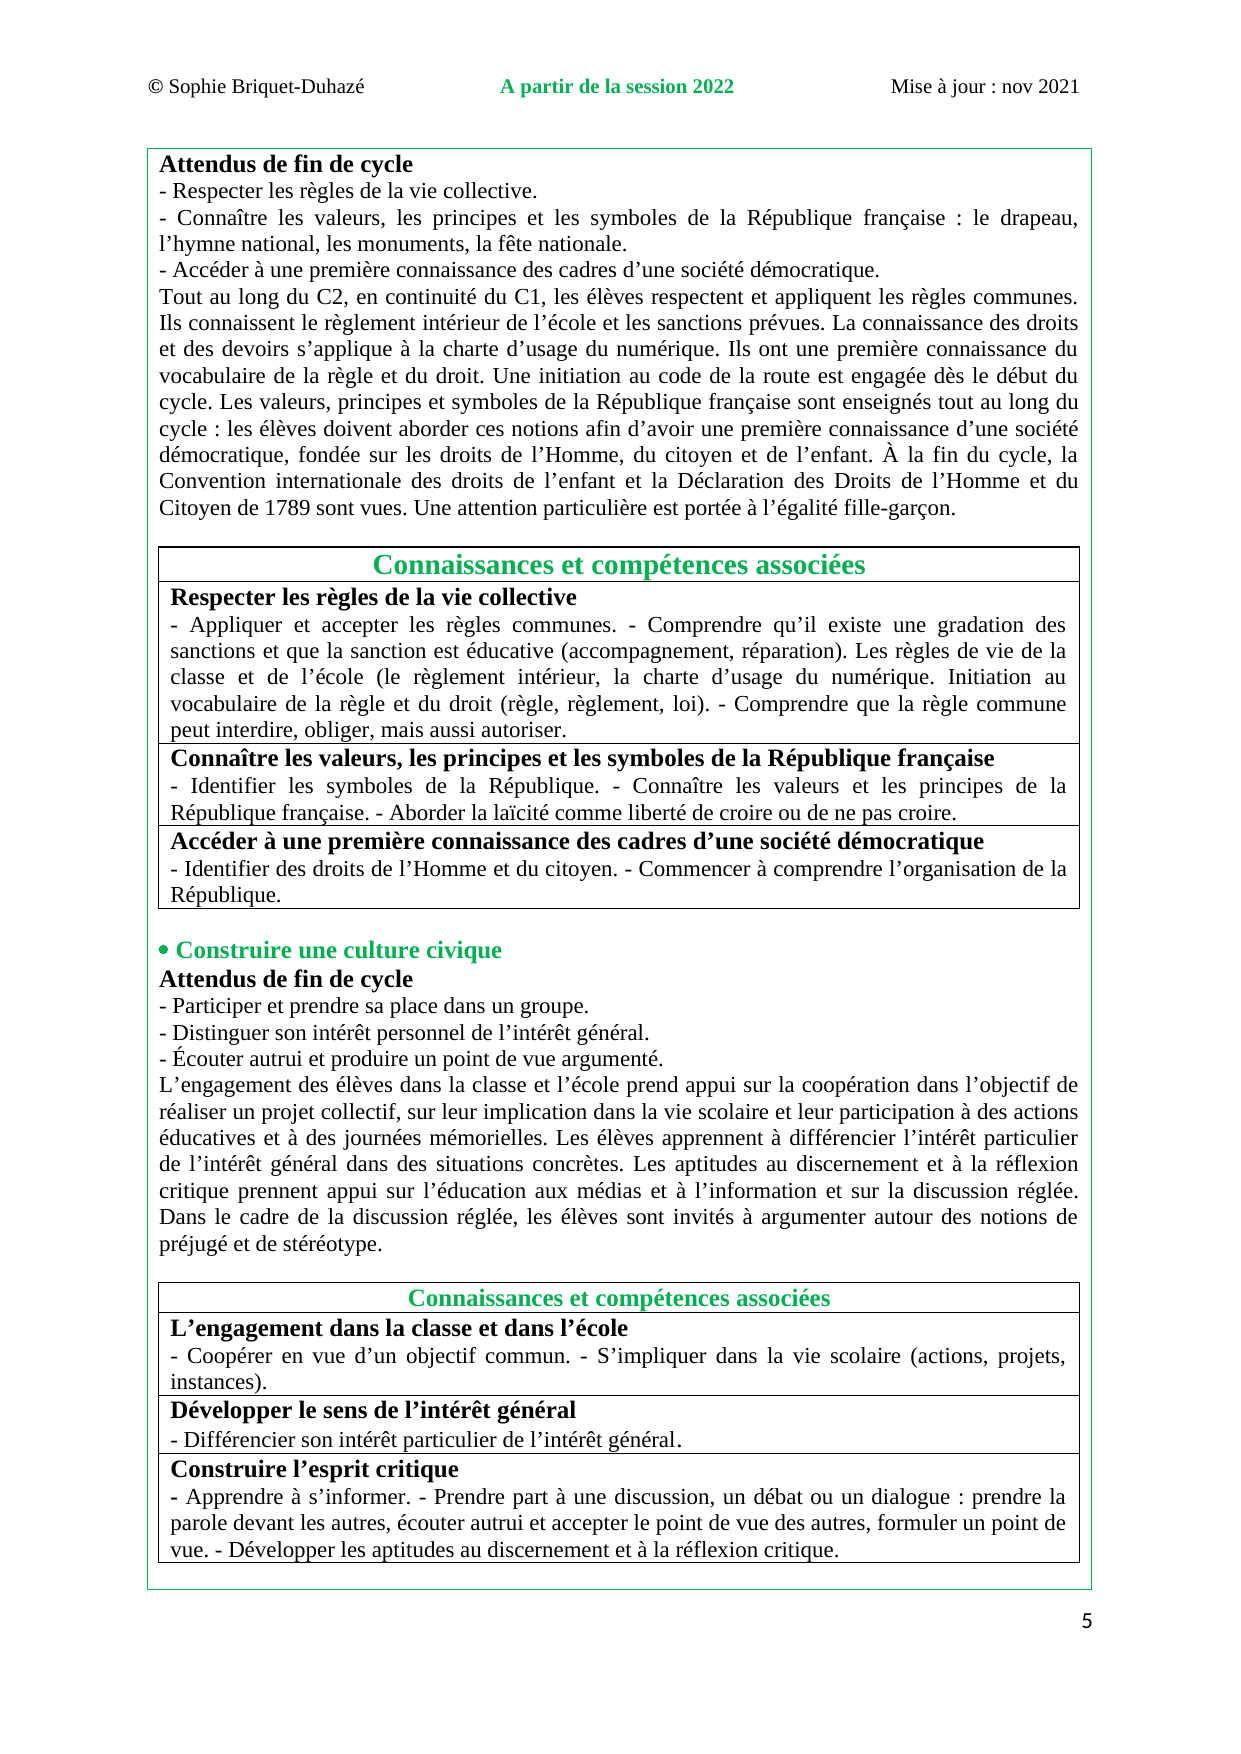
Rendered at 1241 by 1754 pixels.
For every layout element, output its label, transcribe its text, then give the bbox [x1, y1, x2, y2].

table_header Connaissances et compétences associées [159, 1283, 1079, 1312]
table_cell Connaître les valeurs, les principes et les symboles de la République française - Identifier les symboles de la République. - Connaître les valeurs et les principes de la République française. - Aborder la laïcité comme liberté de croire ou de ne pas croire. [159, 744, 1079, 825]
table_header Connaissances et compétences associées [159, 548, 1079, 581]
table_cell Respecter les règles de la vie collective - Appliquer et accepter les règles communes. - Comprendre qu’il existe une gradation des sanctions et que la sanction est éducative (accompagnement, réparation). Les règles de vie de la classe et de l’école (le règlement intérieur, la charte d’usage du numérique. Initiation au vocabulaire de la règle et du droit (règle, règlement, loi). - Comprendre que la règle commune peut interdire, obliger, mais aussi autoriser. [159, 582, 1079, 742]
table_cell Accéder à une première connaissance des cadres d’une société démocratique - Identifier des droits de l’Homme et du citoyen. - Commencer à comprendre l’organisation de la République. [159, 826, 1079, 907]
table_cell Développer le sens de l’intérêt général - Différencier son intérêt particulier de l’intérêt général. [159, 1396, 1079, 1453]
table_cell Construire l’esprit critique - Apprendre à s’informer. - Prendre part à une discussion, un débat ou un dialogue : prendre la parole devant les autres, écouter autrui et accepter le point de vue des autres, formuler un point de vue. - Développer les aptitudes au discernement et à la réflexion critique. [159, 1454, 1079, 1562]
table_cell Attendus de fin de cycle - Respecter les règles de la vie collective. - Connaître les valeurs, les principes et les symboles de la République française : le drapeau, l’hymne national, les monuments, la fête nationale. - Accéder à une première connaissance des cadres d’une société démocratique. Tout au long du C2, en continuité du C1, les élèves respectent et appliquent les règles communes. Ils connaissent le règlement intérieur de l’école et les sanctions prévues. La connaissance des droits et des devoirs s’applique à la charte d’usage du numérique. Ils ont une première connaissance du vocabulaire de la règle et du droit. Une initiation au code de la route est engagée dès le début du cycle. Les valeurs, principes et symboles de la République française sont enseignés tout au long du cycle : les élèves doivent aborder ces notions afin d’avoir une première connaissance d’une société démocratique, fondée sur les droits de l’Homme, du citoyen et de l’enfant. À la fin du cycle, la Convention internationale des droits de l’enfant et la Déclaration des Droits de l’Homme et du Citoyen de 1789 sont vues. Une attention particulière est portée à l’égalité fille-garçon.  Construire une culture civique Attendus de fin de cycle - Participer et prendre sa place dans un groupe. - Distinguer son intérêt personnel de l’intérêt général. - Écouter autrui et produire un point de vue argumenté. L’engagement des élèves dans la classe et l’école prend appui sur la coopération dans l’objectif de réaliser un projet collectif, sur leur implication dans la vie scolaire et leur participation à des actions éducatives et à des journées mémorielles. Les élèves apprennent à différencier l’intérêt particulier de l’intérêt général dans des situations concrètes. Les aptitudes au discernement et à la réflexion critique prennent appui sur l’éducation aux médias et à l’information et sur la discussion réglée. Dans le cadre de la discussion réglée, les élèves sont invités à argumenter autour des notions de préjugé et de stéréotype. [148, 149, 1091, 1589]
table_cell L’engagement dans la classe et dans l’école - Coopérer en vue d’un objectif commun. - S’impliquer dans la vie scolaire (actions, projets, instances). [159, 1313, 1079, 1394]
